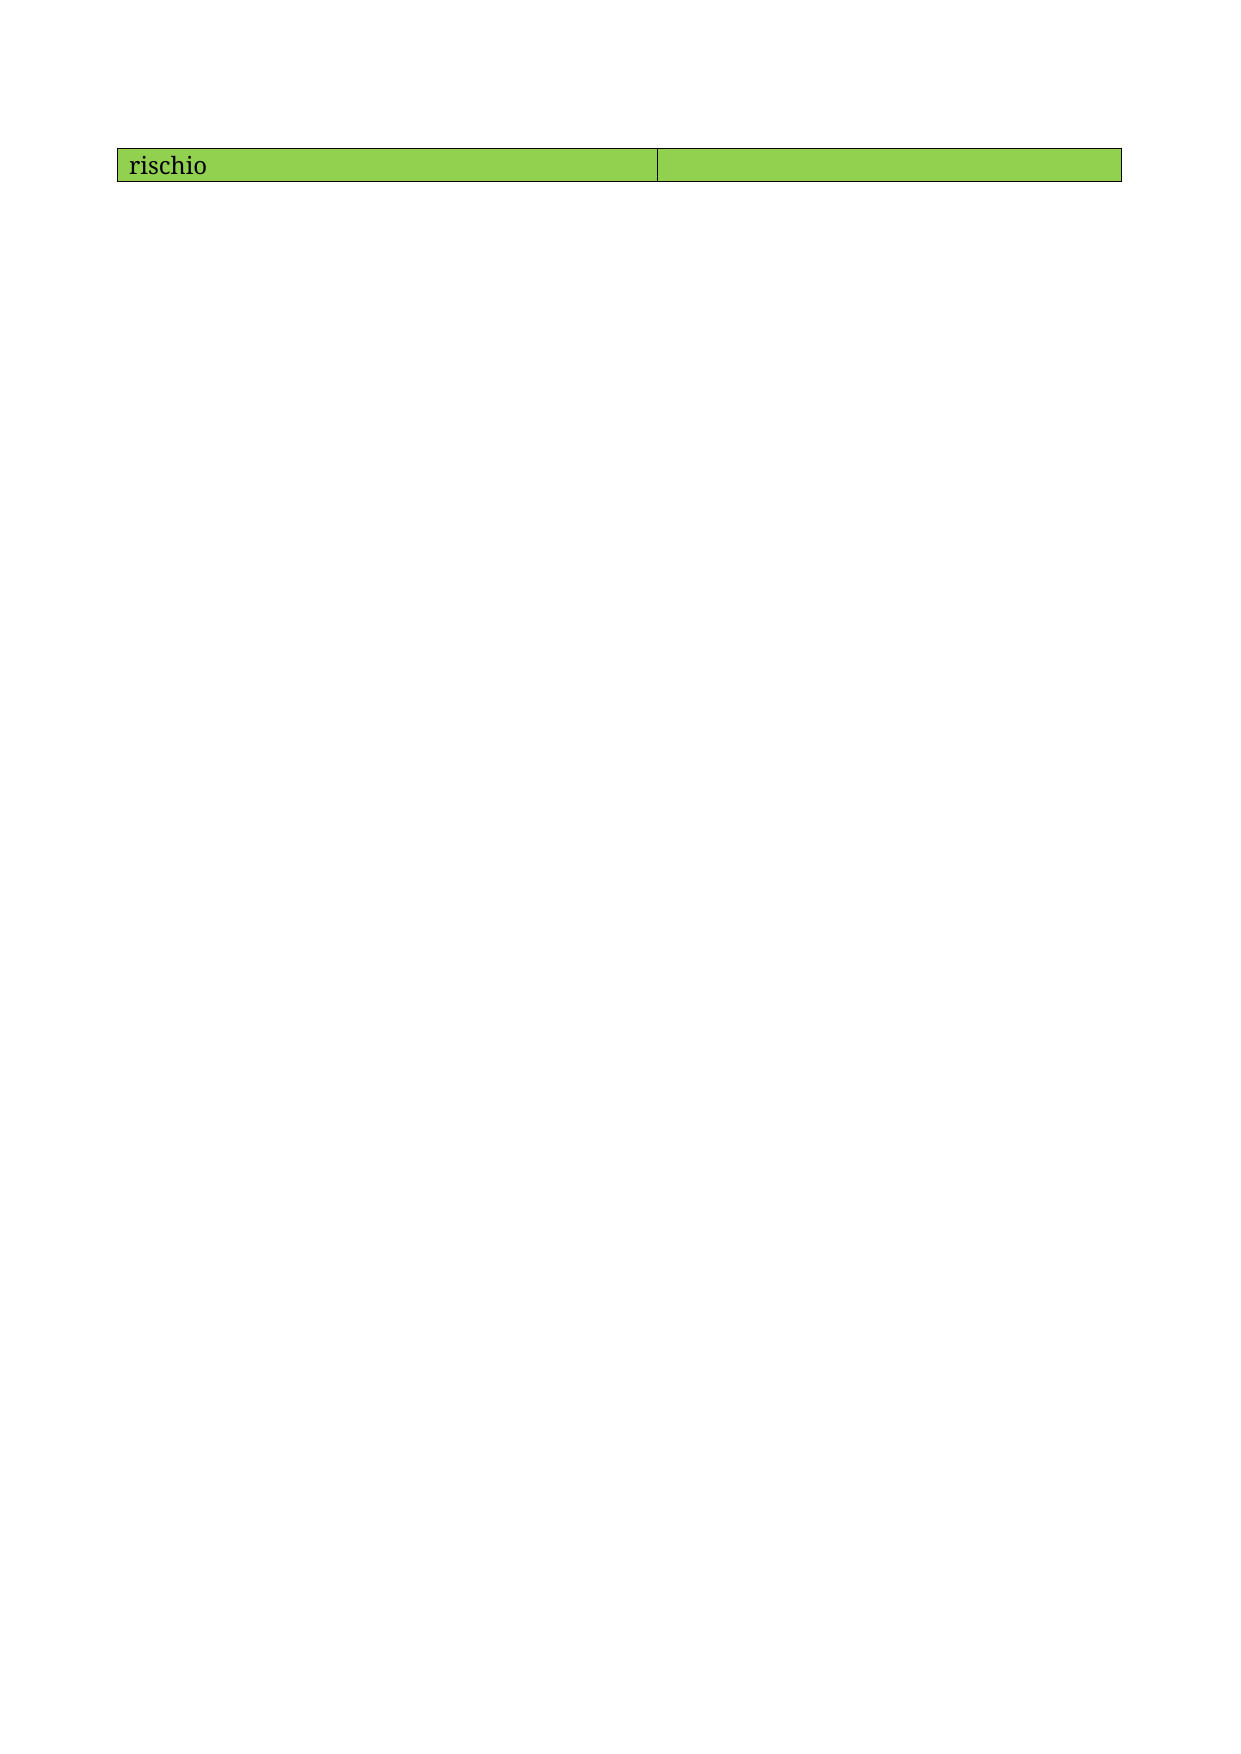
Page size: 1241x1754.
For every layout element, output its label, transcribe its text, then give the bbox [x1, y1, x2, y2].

table_cell rischio [118, 149, 657, 181]
table_cell [658, 149, 1121, 181]
